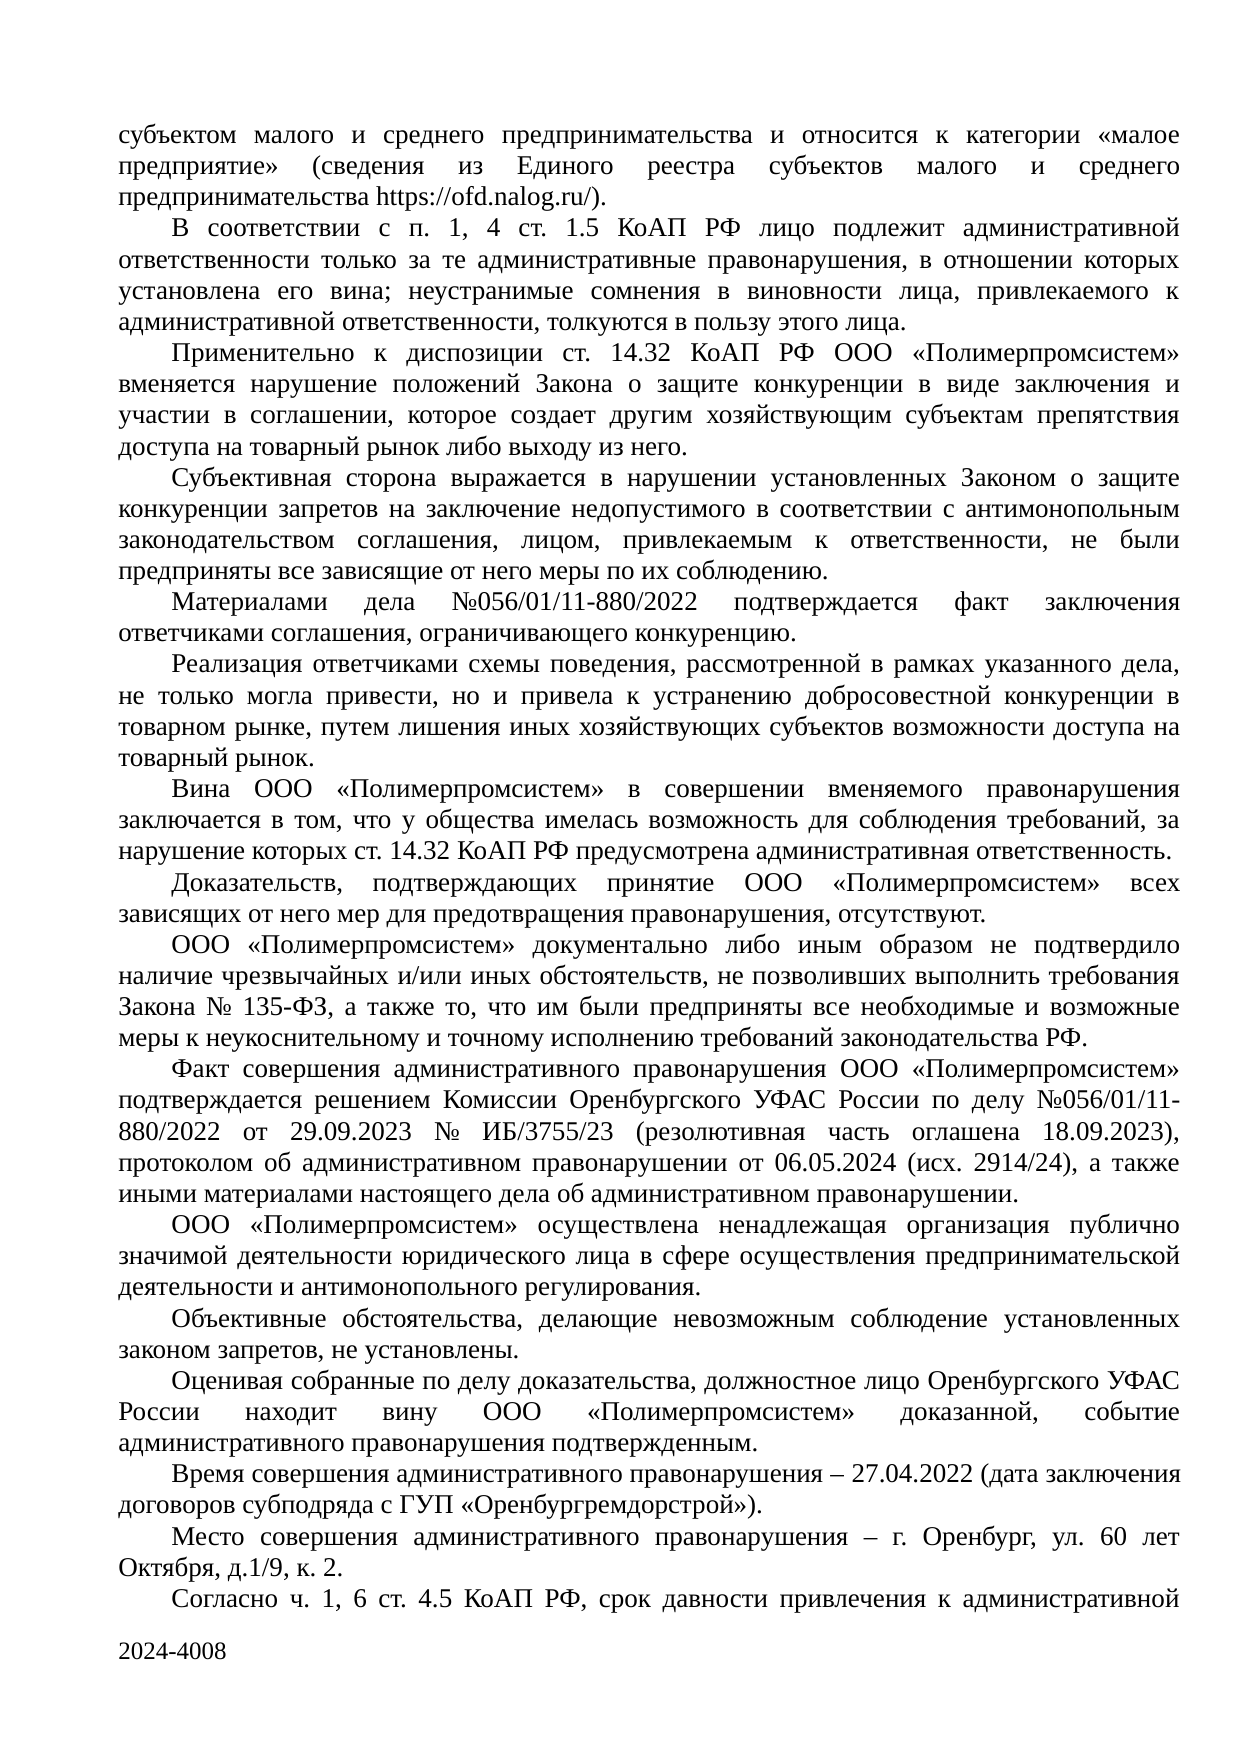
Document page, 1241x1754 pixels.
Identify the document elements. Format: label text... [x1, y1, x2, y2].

text Согласно ч. 1, 6 ст. 4.5 КоАП РФ, срок давности привлечения к административной [118, 1582, 1181, 1613]
text Объективные обстоятельства, делающие невозможным соблюдение установленных законом запретов, не установлены. [118, 1302, 1181, 1364]
text Оценивая собранные по делу доказательства, должностное лицо Оренбургского УФАС России находит вину ООО «Полимерпромсистем» доказанной, событие административного правонарушения подтвержденным. [118, 1364, 1181, 1457]
text Материалами дела №056/01/11-880/2022 подтверждается факт заключения ответчиками соглашения, ограничивающего конкуренцию. [118, 585, 1181, 648]
text ООО «Полимерпромсистем» документально либо иным образом не подтвердило наличие чрезвычайных и/или иных обстоятельств, не позволивших выполнить требования Закона № 135-ФЗ, а также то, что им были предприняты все необходимые и возможные меры к неукоснительному и точному исполнению требований законодательства РФ. [118, 928, 1181, 1052]
text Реализация ответчиками схемы поведения, рассмотренной в рамках указанного дела, не только могла привести, но и привела к устранению добросовестной конкуренции в товарном рынке, путем лишения иных хозяйствующих субъектов возможности доступа на товарный рынок. [118, 648, 1181, 772]
text Время совершения административного правонарушения – 27.04.2022 (дата заключения договоров субподряда с ГУП «Оренбургремдорстрой»). [118, 1457, 1181, 1520]
text Применительно к диспозиции ст. 14.32 КоАП РФ ООО «Полимерпромсистем» вменяется нарушение положений Закона о защите конкуренции в виде заключения и участии в соглашении, которое создает другим хозяйствующим субъектам препятствия доступа на товарный рынок либо выходу из него. [118, 336, 1181, 461]
text Доказательств, подтверждающих принятие ООО «Полимерпромсистем» всех зависящих от него мер для предотвращения правонарушения, отсутствуют. [118, 866, 1181, 928]
text Субъективная сторона выражается в нарушении установленных Законом о защите конкуренции запретов на заключение недопустимого в соответствии с антимонопольным законодательством соглашения, лицом, привлекаемым к ответственности, не были предприняты все зависящие от него меры по их соблюдению. [118, 461, 1181, 585]
text Место совершения административного правонарушения – г. Оренбург, ул. 60 лет Октября, д.1/9, к. 2. [118, 1520, 1181, 1582]
text субъектом малого и среднего предпринимательства и относится к категории «малое предприятие» (сведения из Единого реестра субъектов малого и среднего предпринимательства https://ofd.nalog.ru/). [118, 118, 1181, 212]
text Вина ООО «Полимерпромсистем» в совершении вменяемого правонарушения заключается в том, что у общества имелась возможность для соблюдения требований, за нарушение которых ст. 14.32 КоАП РФ предусмотрена административная ответственность. [118, 772, 1181, 866]
text Факт совершения административного правонарушения ООО «Полимерпромсистем» подтверждается решением Комиссии Оренбургского УФАС России по делу №056/01/11-880/2022 от 29.09.2023 № ИБ/3755/23 (резолютивная часть оглашена 18.09.2023), протоколом об административном правонарушении от 06.05.2024 (исх. 2914/24), а также иными материалами настоящего дела об административном правонарушении. [118, 1052, 1181, 1208]
text В соответствии с п. 1, 4 ст. 1.5 КоАП РФ лицо подлежит административной ответственности только за те административные правонарушения, в отношении которых установлена его вина; неустранимые сомнения в виновности лица, привлекаемого к административной ответственности, толкуются в пользу этого лица. [118, 212, 1181, 336]
text ООО «Полимерпромсистем» осуществлена ненадлежащая организация публично значимой деятельности юридического лица в сфере осуществления предпринимательской деятельности и антимонопольного регулирования. [118, 1208, 1181, 1302]
